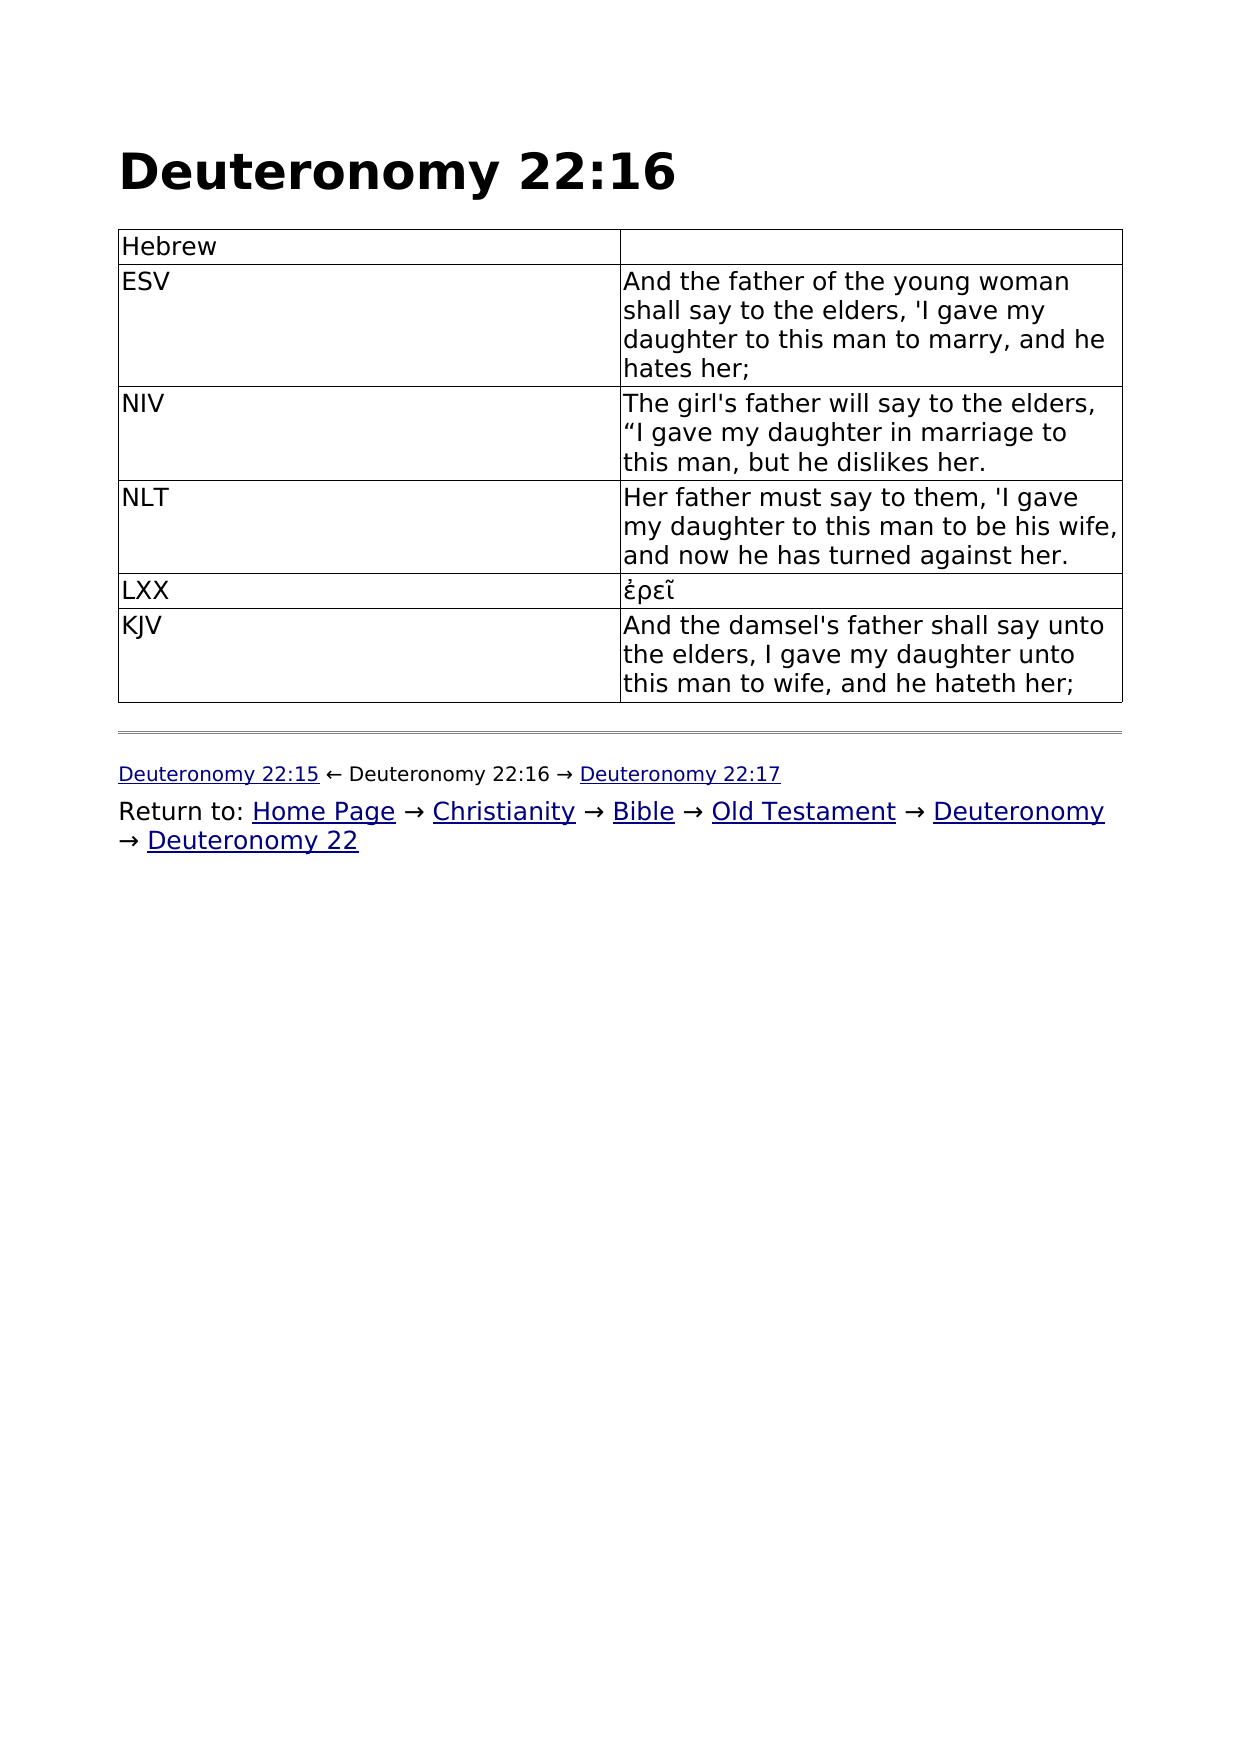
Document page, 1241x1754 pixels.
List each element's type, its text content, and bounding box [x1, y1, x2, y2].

table_cell KJV [119, 609, 620, 702]
text Return to: Home Page → Christianity → Bible → Old Testament → Deuteronomy → Deuteronomy 22 [118, 797, 1122, 855]
table_cell ἐρεῖ [621, 574, 1122, 608]
table_cell ESV [119, 265, 620, 386]
subtitle Deuteronomy 22:16 [118, 143, 1122, 201]
table_cell Her father must say to them, 'I gave my daughter to this man to be his wife, and now he has turned against her. [621, 481, 1122, 573]
table_cell The girl's father will say to the elders, “I gave my daughter in marriage to this man, but he dislikes her. [621, 387, 1122, 480]
table_cell And the father of the young woman shall say to the elders, 'I gave my daughter to this man to marry, and he hates her; [621, 265, 1122, 386]
table_cell NLT [119, 481, 620, 573]
table_header Hebrew [119, 230, 620, 264]
table_header [621, 230, 1122, 264]
text Deuteronomy 22:15 ← Deuteronomy 22:16 → Deuteronomy 22:17 [118, 763, 1122, 797]
table_cell LXX [119, 574, 620, 608]
table_cell And the damsel's father shall say unto the elders, I gave my daughter unto this man to wife, and he hateth her; [621, 609, 1122, 702]
table_cell NIV [119, 387, 620, 480]
